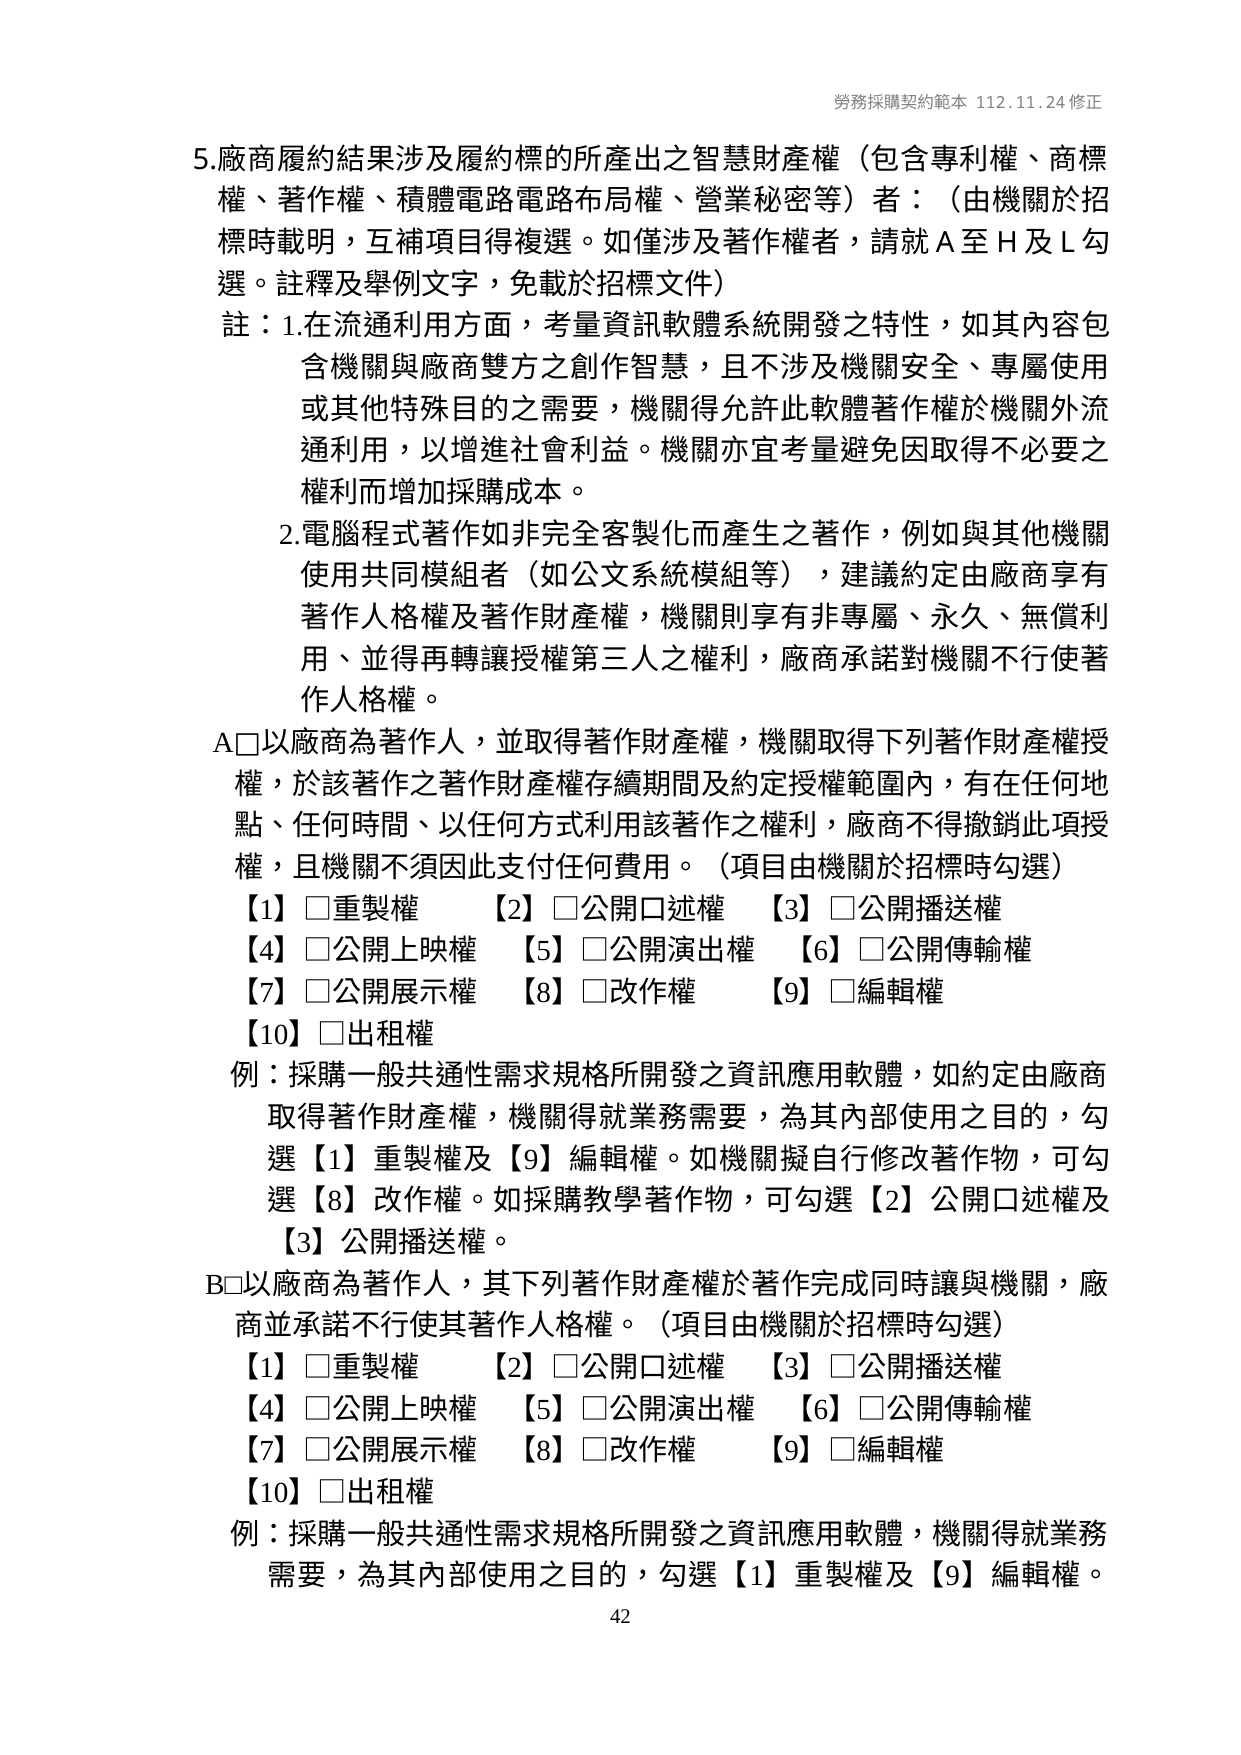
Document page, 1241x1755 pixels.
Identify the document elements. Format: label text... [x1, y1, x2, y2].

text 【10】□出租權 [230, 1469, 1110, 1511]
text 5.廠商履約結果涉及履約標的所產出之智慧財產權（包含專利權、商標權、著作權、積體電路電路布局權、營業秘密等）者：（由機關於招標時載明，互補項目得複選。如僅涉及著作權者，請就A至H及L勾選。註釋及舉例文字，免載於招標文件） [192, 136, 1110, 302]
text 【4】□公開上映權 【5】□公開演出權 【6】□公開傳輸權 [230, 927, 1110, 969]
text 【10】□出租權 [230, 1011, 1110, 1052]
text 【1】□重製權 【2】□公開口述權 【3】□公開播送權 [230, 886, 1110, 927]
text B□以廠商為著作人，其下列著作財產權於著作完成同時讓與機關，廠商並承諾不行使其著作人格權。（項目由機關於招標時勾選） [205, 1261, 1110, 1344]
text 【4】□公開上映權 【5】□公開演出權 【6】□公開傳輸權 [230, 1386, 1110, 1427]
text 例：採購一般共通性需求規格所開發之資訊應用軟體，機關得就業務需要，為其內部使用之目的，勾選【1】重製權及【9】編輯權。 [230, 1511, 1110, 1594]
text 【7】□公開展示權 【8】□改作權 【9】□編輯權 [230, 969, 1110, 1011]
text 例：採購一般共通性需求規格所開發之資訊應用軟體，如約定由廠商取得著作財產權，機關得就業務需要，為其內部使用之目的，勾選【1】重製權及【9】編輯權。如機關擬自行修改著作物，可勾選【8】改作權。如採購教學著作物，可勾選【2】公開口述權及【3】公開播送權。 [230, 1052, 1110, 1261]
text 【1】□重製權 【2】□公開口述權 【3】□公開播送權 [230, 1344, 1110, 1386]
text 註：1.在流通利用方面，考量資訊軟體系統開發之特性，如其內容包含機關與廠商雙方之創作智慧，且不涉及機關安全、專屬使用或其他特殊目的之需要，機關得允許此軟體著作權於機關外流通利用，以增進社會利益。機關亦宜考量避免因取得不必要之權利而增加採購成本。 [221, 302, 1110, 511]
text 2.電腦程式著作如非完全客製化而產生之著作，例如與其他機關使用共同模組者（如公文系統模組等），建議約定由廠商享有著作人格權及著作財產權，機關則享有非專屬、永久、無償利用、並得再轉讓授權第三人之權利，廠商承諾對機關不行使著作人格權。 [279, 511, 1110, 719]
text 【7】□公開展示權 【8】□改作權 【9】□編輯權 [230, 1427, 1110, 1469]
text A□以廠商為著作人，並取得著作財產權，機關取得下列著作財產權授權，於該著作之著作財產權存續期間及約定授權範圍內，有在任何地點、任何時間、以任何方式利用該著作之權利，廠商不得撤銷此項授權，且機關不須因此支付任何費用。（項目由機關於招標時勾選） [205, 719, 1110, 886]
